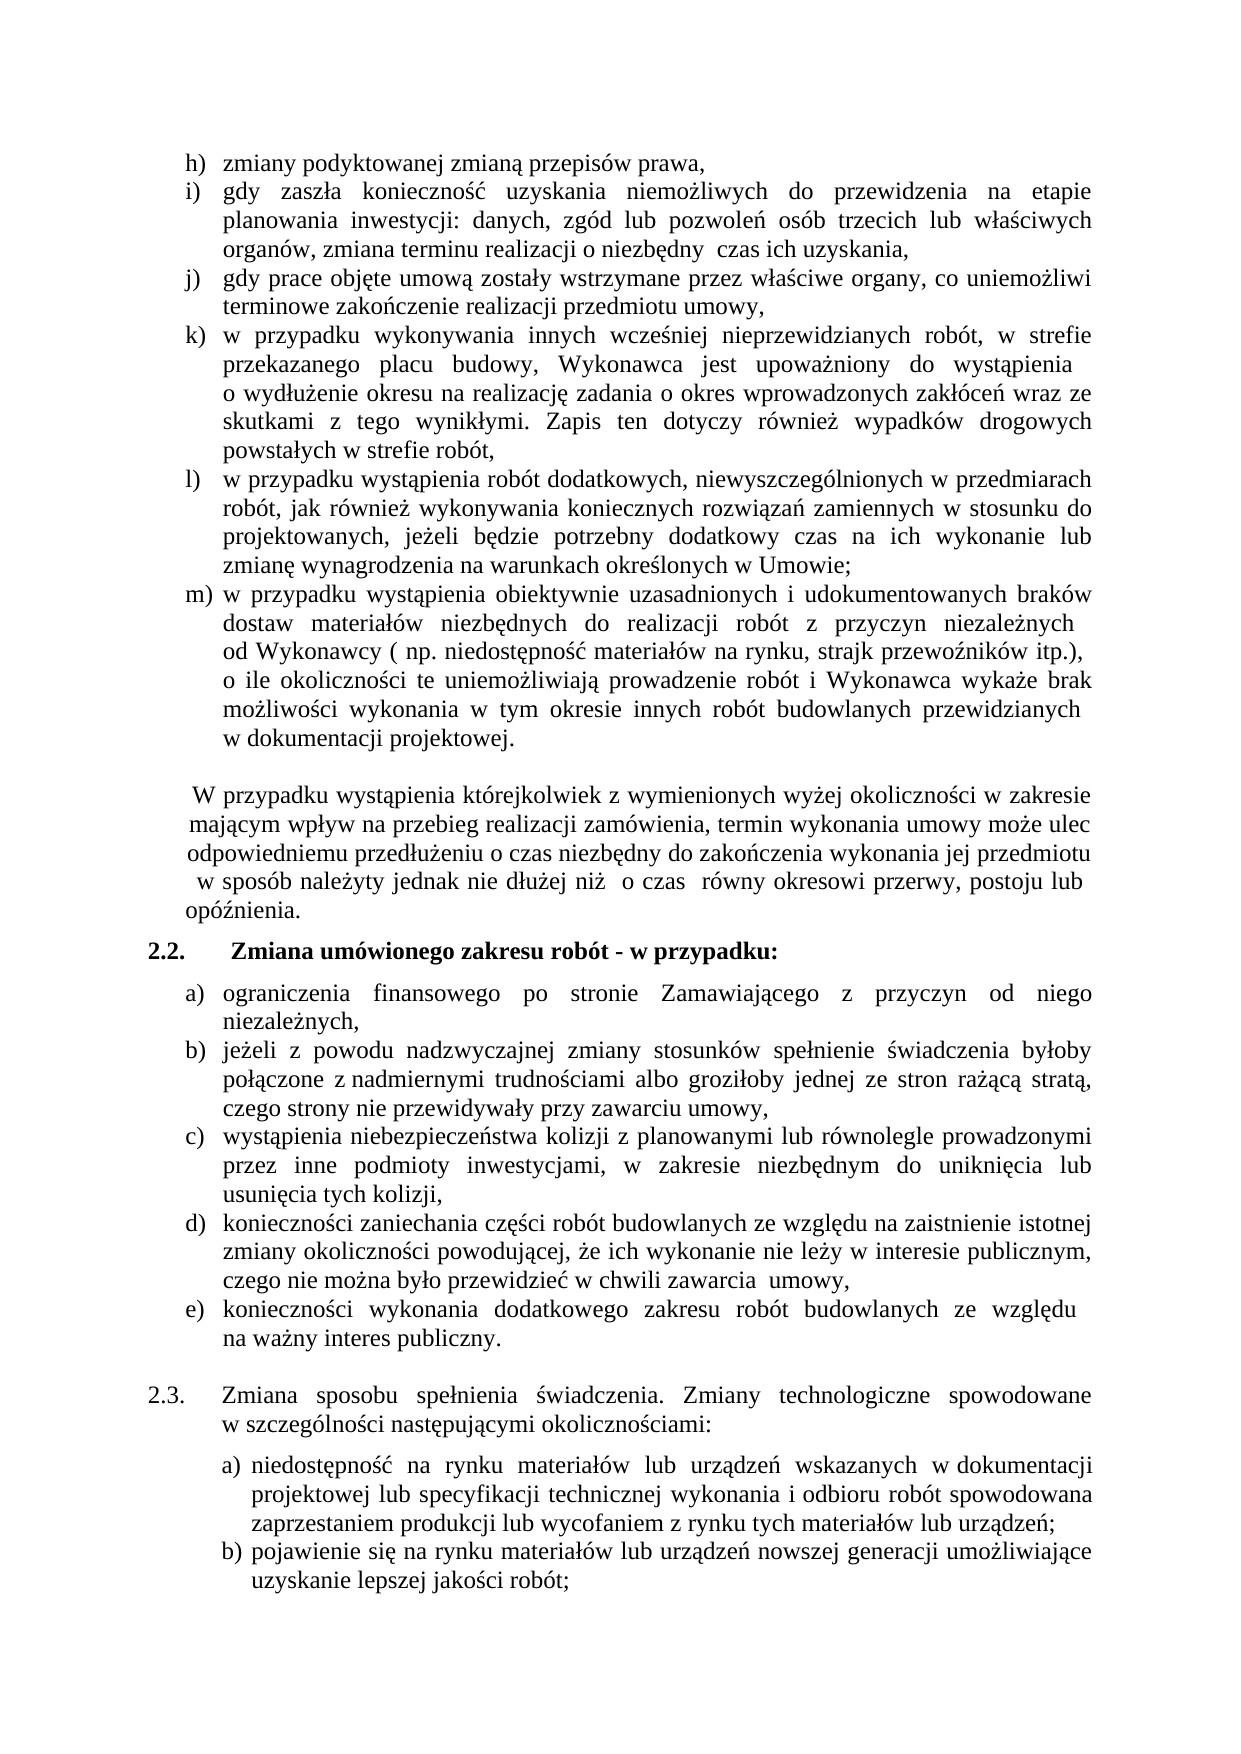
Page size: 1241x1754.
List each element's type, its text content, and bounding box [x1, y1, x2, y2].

list Zmiana sposobu spełnienia świadczenia. Zmiany technologiczne spowodowane w szczególności następującymi okolicznościami: [148, 1380, 1093, 1438]
text W przypadku wystąpienia którejkolwiek z wymienionych wyżej okoliczności w zakresie mającym wpływ na przebieg realizacji zamówienia, termin wykonania umowy może ulec odpowiedniemu przedłużeniu o czas niezbędny do zakończenia wykonania jej przedmiotu w sposób należyty jednak nie dłużej niż o czas równy okresowi przerwy, postoju lub opóźnienia. [148, 780, 1093, 924]
list konieczności zaniechania części robót budowlanych ze względu na zaistnienie istotnej zmiany okoliczności powodującej, że ich wykonanie nie leży w interesie publicznym, czego nie można było przewidzieć w chwili zawarcia umowy, [185, 1208, 1093, 1294]
list konieczności wykonania dodatkowego zakresu robót budowlanych ze względu na ważny interes publiczny. [185, 1294, 1093, 1351]
list Zmiana umówionego zakresu robót - w przypadku: [148, 936, 1093, 965]
list zmiany podyktowanej zmianą przepisów prawa, [185, 148, 1093, 176]
list jeżeli z powodu nadzwyczajnej zmiany stosunków spełnienie świadczenia byłoby połączone z nadmiernymi trudnościami albo groziłoby jednej ze stron rażącą stratą, czego strony nie przewidywały przy zawarciu umowy, [185, 1035, 1093, 1121]
list w przypadku wystąpienia obiektywnie uzasadnionych i udokumentowanych braków dostaw materiałów niezbędnych do realizacji robót z przyczyn niezależnych od Wykonawcy ( np. niedostępność materiałów na rynku, strajk przewoźników itp.), o ile okoliczności te uniemożliwiają prowadzenie robót i Wykonawca wykaże brak możliwości wykonania w tym okresie innych robót budowlanych przewidzianych w dokumentacji projektowej. [185, 579, 1093, 751]
list gdy prace objęte umową zostały wstrzymane przez właściwe organy, co uniemożliwi terminowe zakończenie realizacji przedmiotu umowy, [185, 263, 1093, 320]
list gdy zaszła konieczność uzyskania niemożliwych do przewidzenia na etapie planowania inwestycji: danych, zgód lub pozwoleń osób trzecich lub właściwych organów, zmiana terminu realizacji o niezbędny czas ich uzyskania, [185, 176, 1093, 263]
list wystąpienia niebezpieczeństwa kolizji z planowanymi lub równolegle prowadzonymi przez inne podmioty inwestycjami, w zakresie niezbędnym do uniknięcia lub usunięcia tych kolizji, [185, 1121, 1093, 1208]
list ograniczenia finansowego po stronie Zamawiającego z przyczyn od niego niezależnych, [185, 978, 1093, 1035]
list niedostępność na rynku materiałów lub urządzeń wskazanych w dokumentacji projektowej lub specyfikacji technicznej wykonania i odbioru robót spowodowana zaprzestaniem produkcji lub wycofaniem z rynku tych materiałów lub urządzeń; [221, 1450, 1093, 1536]
list w przypadku wystąpienia robót dodatkowych, niewyszczególnionych w przedmiarach robót, jak również wykonywania koniecznych rozwiązań zamiennych w stosunku do projektowanych, jeżeli będzie potrzebny dodatkowy czas na ich wykonanie lub zmianę wynagrodzenia na warunkach określonych w Umowie; [185, 464, 1093, 579]
list w przypadku wykonywania innych wcześniej nieprzewidzianych robót, w strefie przekazanego placu budowy, Wykonawca jest upoważniony do wystąpienia o wydłużenie okresu na realizację zadania o okres wprowadzonych zakłóceń wraz ze skutkami z tego wynikłymi. Zapis ten dotyczy również wypadków drogowych powstałych w strefie robót, [185, 320, 1093, 464]
list pojawienie się na rynku materiałów lub urządzeń nowszej generacji umożliwiające uzyskanie lepszej jakości robót; [221, 1536, 1093, 1594]
